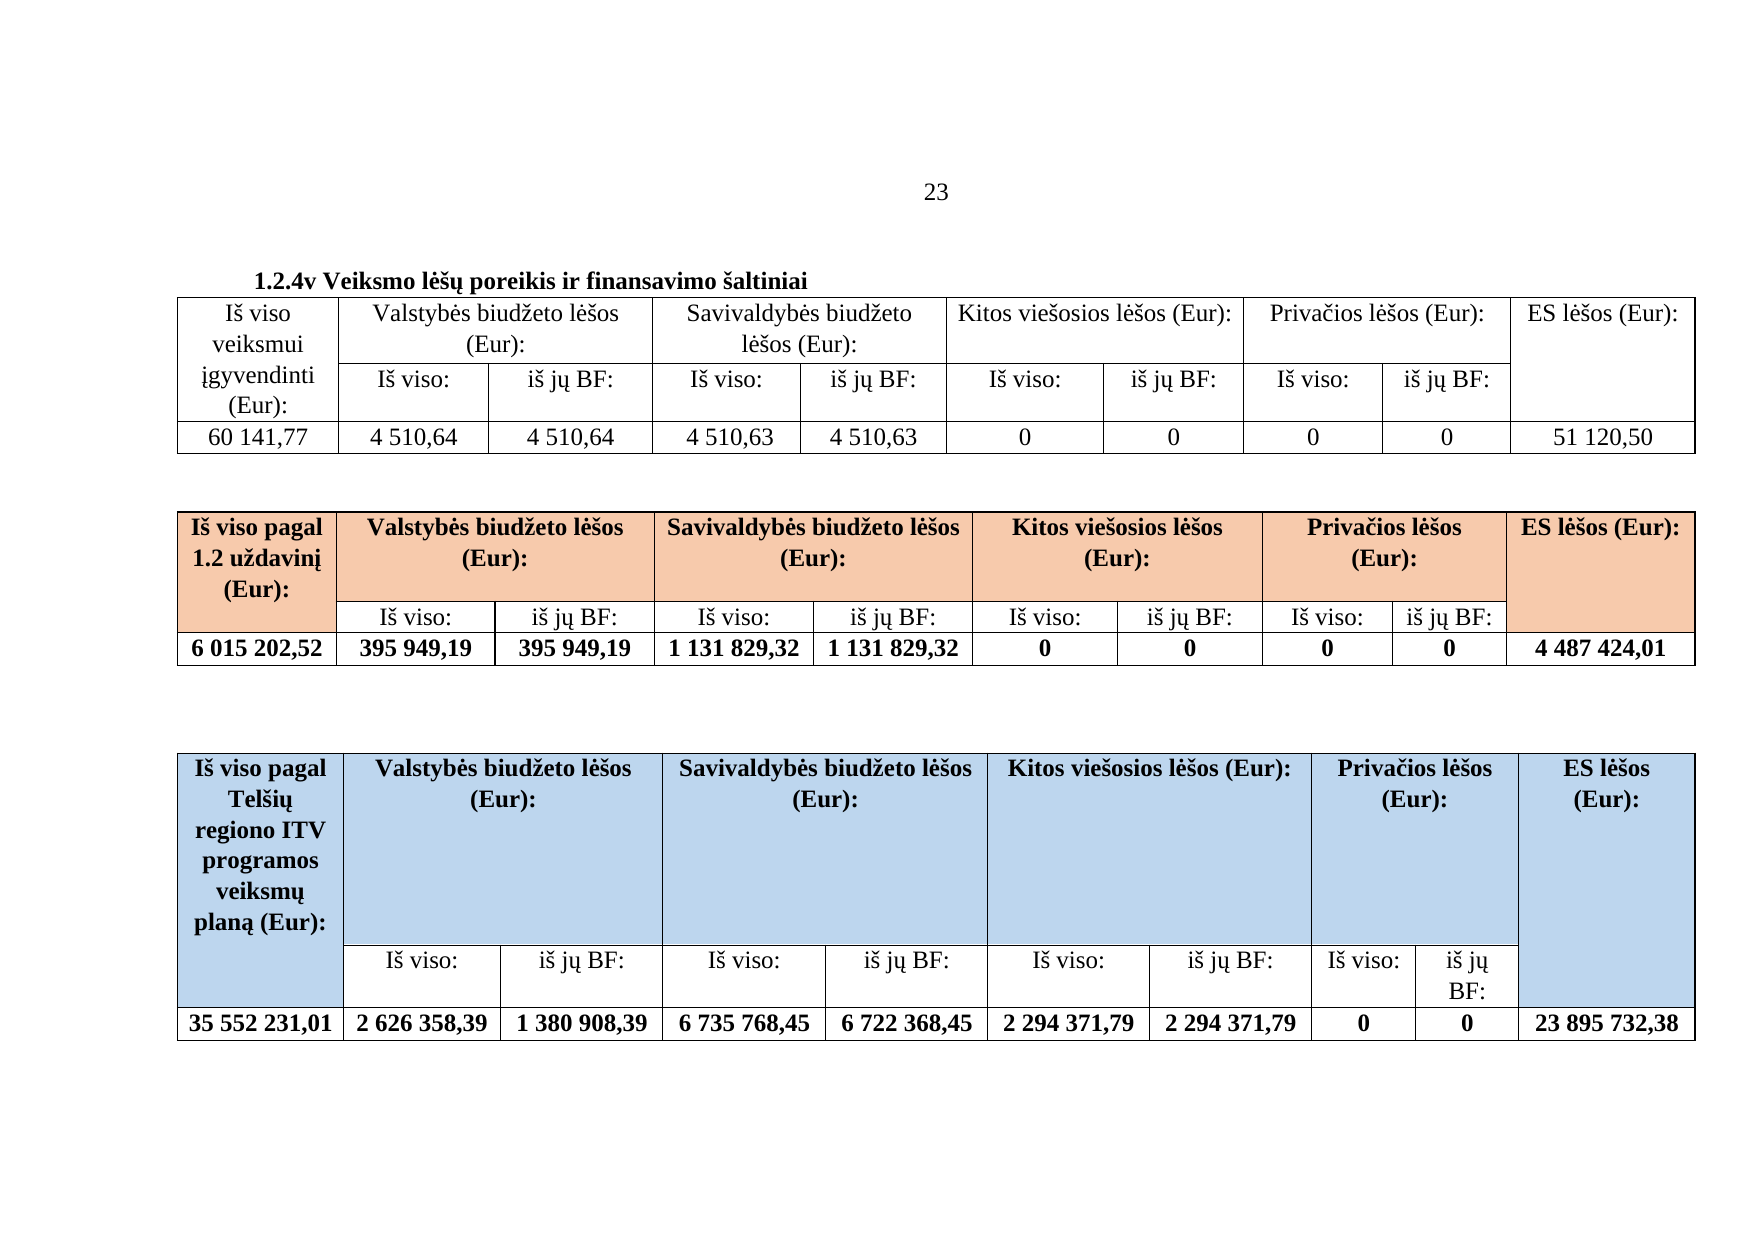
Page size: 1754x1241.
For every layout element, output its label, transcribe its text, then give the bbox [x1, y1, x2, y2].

table_cell 4 510,63 [801, 422, 946, 453]
table_cell 1 131 829,32 [814, 633, 972, 665]
table_cell iš jų BF: [1416, 946, 1518, 1007]
table_cell Iš viso: [653, 364, 800, 421]
table_cell 6 015 202,52 [178, 633, 336, 665]
table_cell iš jų BF: [501, 946, 662, 1007]
table_header ES lėšos (Eur): [1507, 513, 1694, 632]
table_header Savivaldybės biudžeto lėšos (Eur): [663, 754, 987, 944]
table_header Iš viso pagal 1.2 uždavinį (Eur): [178, 513, 336, 632]
table_cell 0 [1312, 1008, 1415, 1040]
table_cell iš jų BF: [1104, 364, 1243, 421]
table_cell 4 487 424,01 [1507, 633, 1694, 665]
table_cell Iš viso: [344, 946, 500, 1007]
table_cell iš jų BF: [814, 602, 972, 632]
table_cell Iš viso veiksmui įgyvendinti (Eur): [178, 298, 338, 421]
table_cell ES lėšos (Eur): [1511, 298, 1694, 421]
table_cell Iš viso: [1244, 364, 1382, 421]
table_cell iš jų BF: [1383, 364, 1510, 421]
table_cell iš jų BF: [1150, 946, 1311, 1007]
table_cell Kitos viešosios lėšos (Eur): [947, 298, 1243, 363]
table_cell 1 131 829,32 [655, 633, 813, 665]
table_cell 23 895 732,38 [1519, 1008, 1694, 1040]
table_cell 35 552 231,01 [178, 1008, 343, 1040]
table_header Privačios lėšos (Eur): [1263, 513, 1506, 601]
table_cell 0 [1244, 422, 1382, 453]
table_cell 4 510,64 [489, 422, 652, 453]
table_header Kitos viešosios lėšos (Eur): [973, 513, 1262, 601]
table_cell Privačios lėšos (Eur): [1244, 298, 1510, 363]
table_cell 0 [1263, 633, 1392, 665]
table_cell Iš viso: [663, 946, 825, 1007]
table_cell iš jų BF: [489, 364, 652, 421]
table_cell 0 [1393, 633, 1506, 665]
table_cell Iš viso: [973, 602, 1117, 632]
table_cell 395 949,19 [496, 633, 654, 665]
table_cell 51 120,50 [1511, 422, 1694, 453]
table_cell 0 [1383, 422, 1510, 453]
table_cell Iš viso: [655, 602, 813, 632]
table_cell iš jų BF: [1393, 602, 1506, 632]
table_cell Savivaldybės biudžeto lėšos (Eur): [653, 298, 946, 363]
table_cell Iš viso: [339, 364, 488, 421]
table_header Valstybės biudžeto lėšos (Eur): [337, 513, 654, 601]
table_cell iš jų BF: [826, 946, 987, 1007]
table_cell 6 735 768,45 [663, 1008, 825, 1040]
table_cell 2 294 371,79 [988, 1008, 1149, 1040]
table_header Valstybės biudžeto lėšos (Eur): [344, 754, 662, 944]
table_cell 0 [1118, 633, 1262, 665]
table_cell Iš viso: [1312, 946, 1415, 1007]
table_cell 4 510,64 [339, 422, 488, 453]
table_cell Iš viso: [947, 364, 1103, 421]
table_cell 0 [1416, 1008, 1518, 1040]
table_cell 395 949,19 [337, 633, 494, 665]
table_cell iš jų BF: [801, 364, 946, 421]
table_cell 0 [947, 422, 1103, 453]
table_cell 1 380 908,39 [501, 1008, 662, 1040]
table_cell 2 626 358,39 [344, 1008, 500, 1040]
table_cell Iš viso: [337, 602, 494, 632]
table_cell 1.2.4v Veiksmo lėšų poreikis ir finansavimo šaltiniai [177, 235, 1695, 297]
table_cell 60 141,77 [178, 422, 338, 453]
table_header Savivaldybės biudžeto lėšos (Eur): [655, 513, 972, 601]
table_cell Iš viso: [1263, 602, 1392, 632]
table_header Kitos viešosios lėšos (Eur): [988, 754, 1311, 944]
table_cell iš jų BF: [1118, 602, 1262, 632]
table_header Iš viso pagal Telšių regiono ITV programos veiksmų planą (Eur): [178, 754, 343, 1007]
table_cell 0 [1104, 422, 1243, 453]
table_cell Iš viso: [988, 946, 1149, 1007]
table_cell 4 510,63 [653, 422, 800, 453]
table_cell 6 722 368,45 [826, 1008, 987, 1040]
table_cell iš jų BF: [496, 602, 654, 632]
table_header Privačios lėšos (Eur): [1312, 754, 1518, 944]
table_header ES lėšos (Eur): [1519, 754, 1694, 1007]
table_cell 2 294 371,79 [1150, 1008, 1311, 1040]
table_cell Valstybės biudžeto lėšos (Eur): [339, 298, 652, 363]
table_cell 0 [973, 633, 1117, 665]
